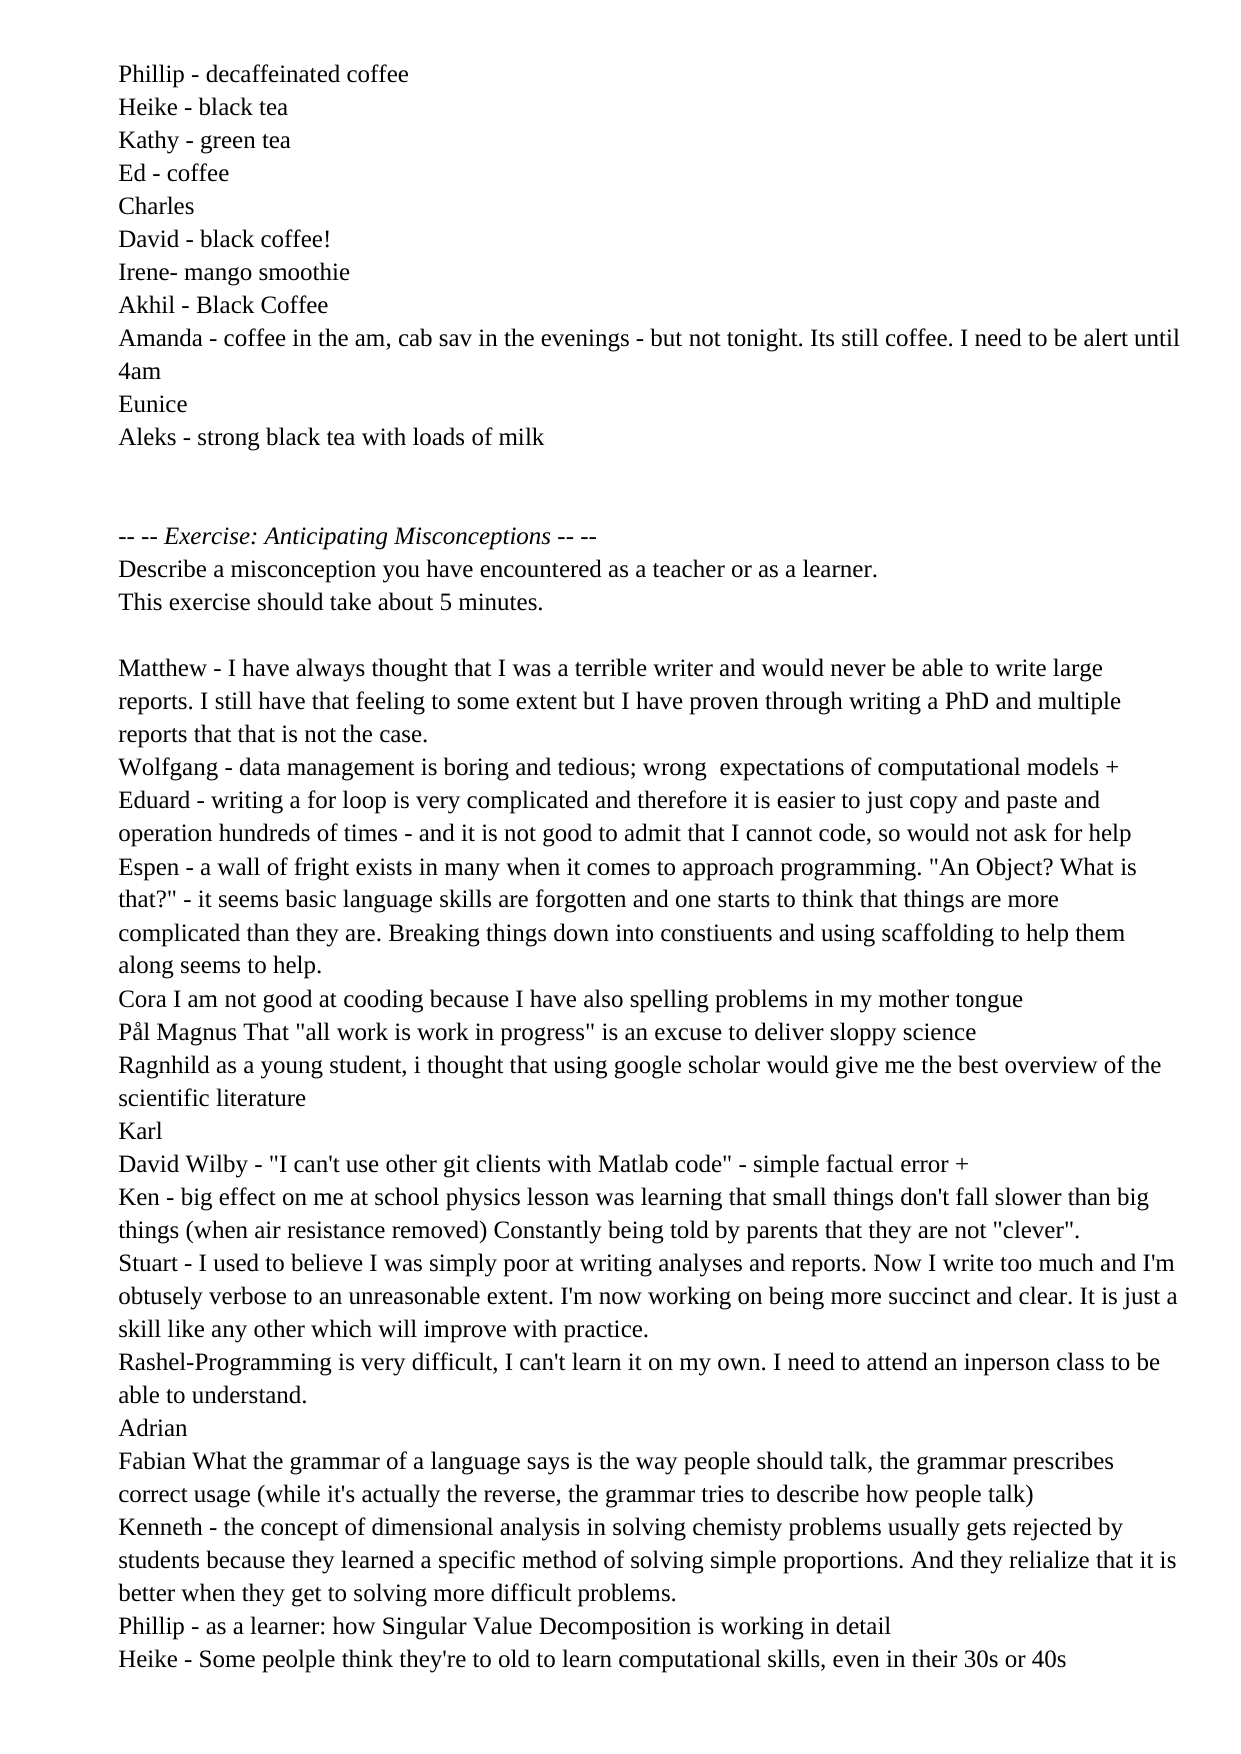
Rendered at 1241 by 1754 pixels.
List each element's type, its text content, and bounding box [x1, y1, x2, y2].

text Phillip - decaffeinated coffee Heike - black tea Kathy - green tea Ed - coffee Charles David - black coffee! Irene- mango smoothie Akhil - Black Coffee Amanda - coffee in the am, cab sav in the evenings - but not tonight. Its still coffee. I need to be alert until 4am Eunice Aleks - strong black tea with loads of milk -- -- Exercise: Anticipating Misconceptions -- -- Describe a misconception you have encountered as a teacher or as a learner. This exercise should take about 5 minutes. Matthew - I have always thought that I was a terrible writer and would never be able to write large reports. I still have that feeling to some extent but I have proven through writing a PhD and multiple reports that that is not the case. Wolfgang - data management is boring and tedious; wrong expectations of computational models + Eduard - writing a for loop is very complicated and therefore it is easier to just copy and paste and operation hundreds of times - and it is not good to admit that I cannot code, so would not ask for help Espen - a wall of fright exists in many when it comes to approach programming. "An Object? What is that?" - it seems basic language skills are forgotten and one starts to think that things are more complicated than they are. Breaking things down into constiuents and using scaffolding to help them along seems to help. Cora I am not good at cooding because I have also spelling problems in my mother tongue Pål Magnus That "all work is work in progress" is an excuse to deliver sloppy science Ragnhild as a young student, i thought that using google scholar would give me the best overview of the scientific literature Karl David Wilby - "I can't use other git clients with Matlab code" - simple factual error + Ken - big effect on me at school physics lesson was learning that small things don't fall slower than big things (when air resistance removed) Constantly being told by parents that they are not "clever". Stuart - I used to believe I was simply poor at writing analyses and reports. Now I write too much and I'm obtusely verbose to an unreasonable extent. I'm now working on being more succinct and clear. It is just a skill like any other which will improve with practice. Rashel-Programming is very difficult, I can't learn it on my own. I need to attend an inperson class to be able to understand. Adrian Fabian What the grammar of a language says is the way people should talk, the grammar prescribes correct usage (while it's actually the reverse, the grammar tries to describe how people talk) Kenneth - the concept of dimensional analysis in solving chemisty problems usually gets rejected by students because they learned a specific method of solving simple proportions. And they relialize that it is better when they get to solving more difficult problems. Phillip - as a learner: how Singular Value Decomposition is working in detail Heike - Some peolple think they're to old to learn computational skills, even in their 30s or 40s [118, 59, 1181, 1673]
